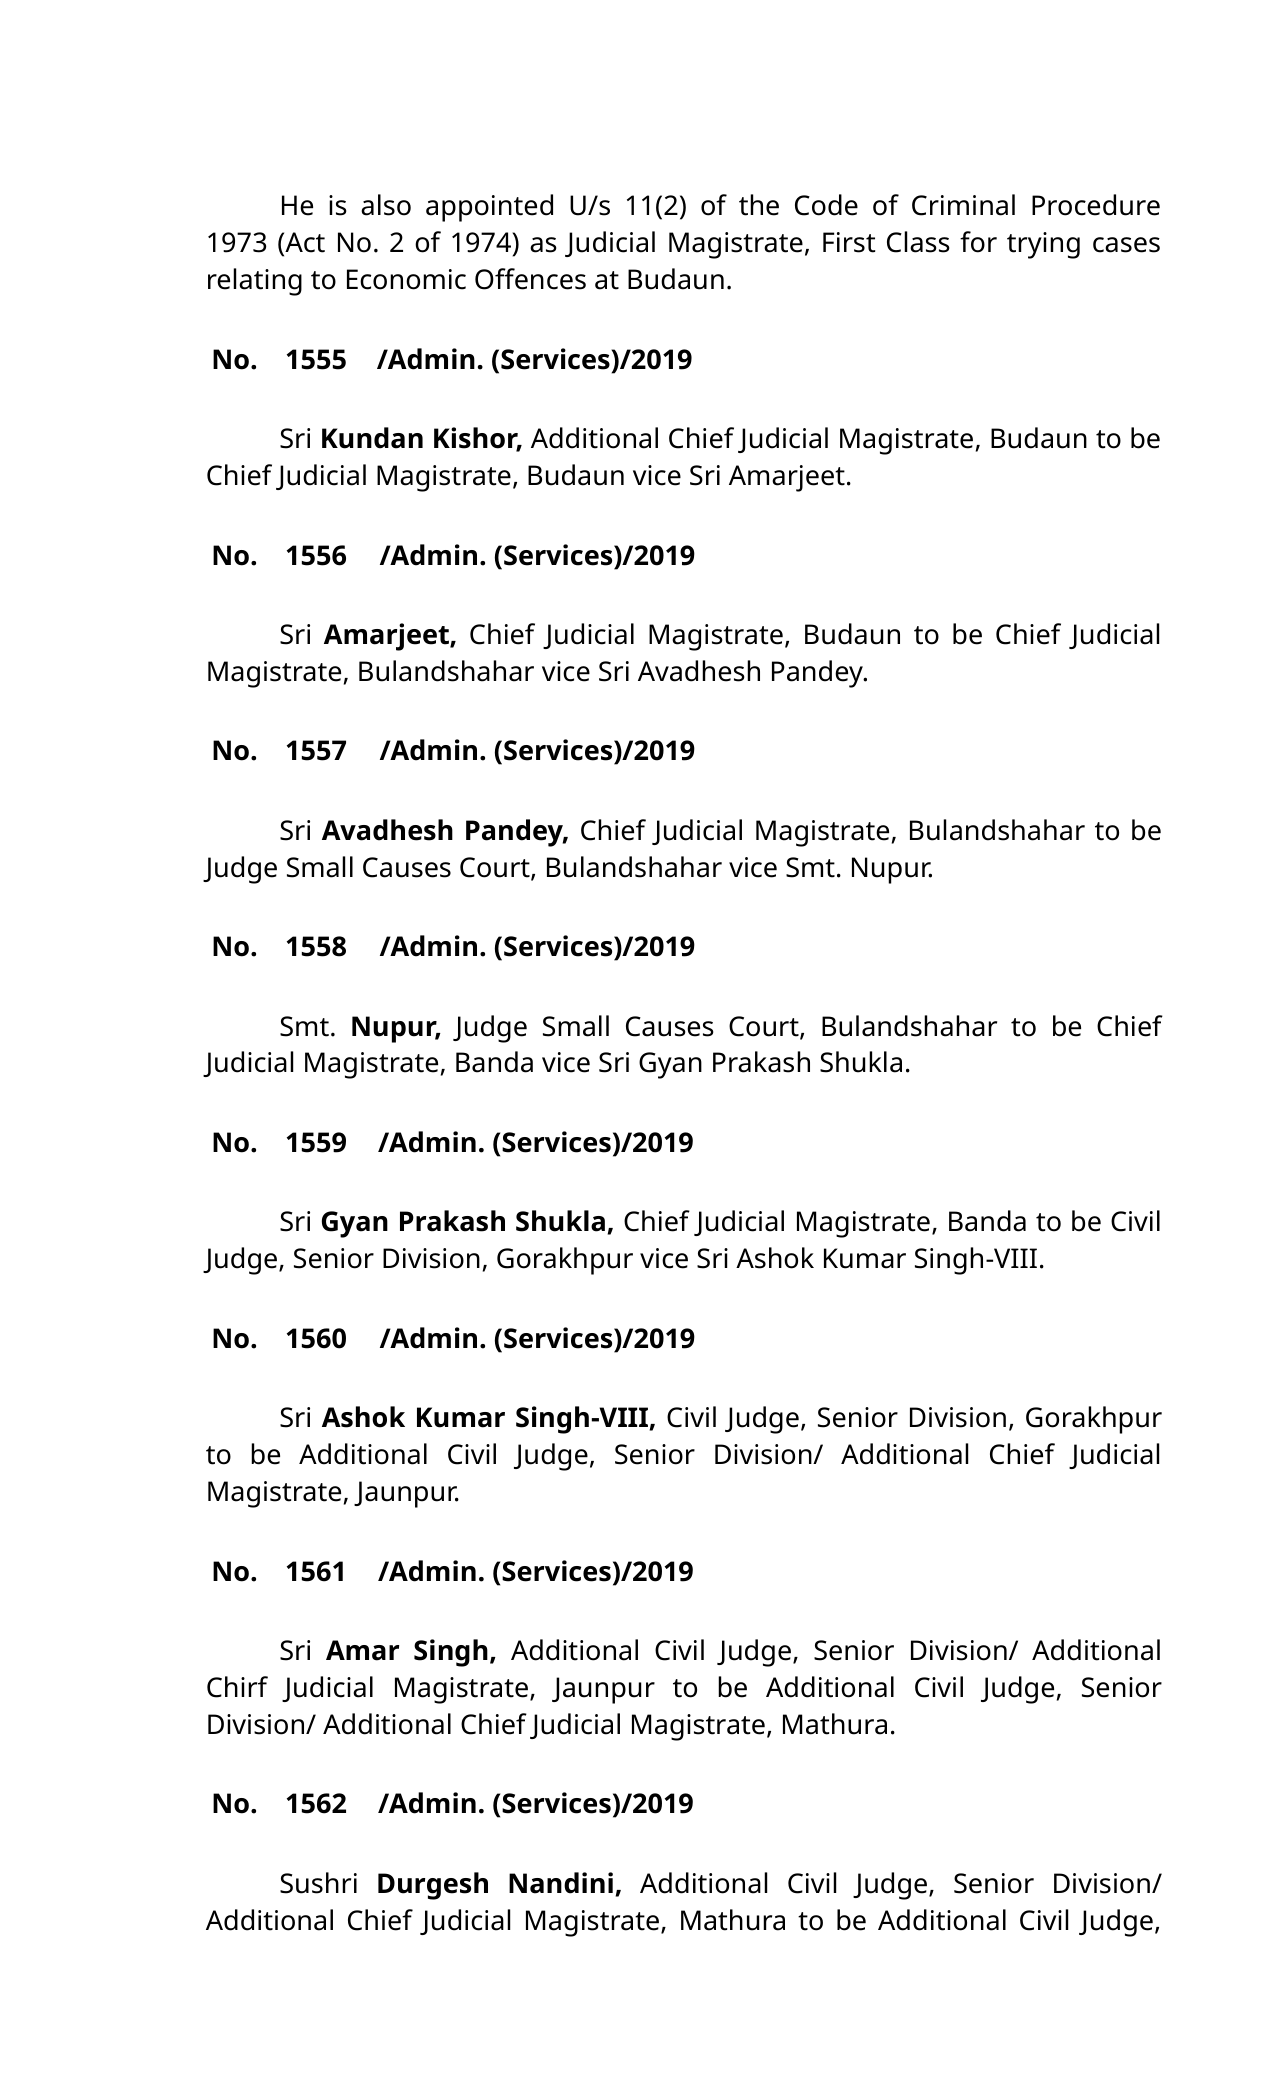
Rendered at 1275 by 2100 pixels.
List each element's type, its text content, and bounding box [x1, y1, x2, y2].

table_header [279, 1546, 372, 1594]
table_header [279, 1314, 373, 1362]
table_header /Admin. (Services)/2019 [371, 334, 764, 383]
text Sri Ashok Kumar Singh-VIII, Civil Judge, Senior Division, Gorakhpur to be Additional Civil Judge, Senior Division/ Additional Chief Judicial Magistrate, Jaunpur. [206, 1399, 1162, 1509]
table_header /Admin. (Services)/2019 [372, 1546, 764, 1594]
table_header No. [206, 1546, 279, 1594]
table_header No. [206, 1314, 279, 1362]
text Sri Kundan Kishor, Additional Chief Judicial Magistrate, Budaun to be Chief Judicial Magistrate, Budaun vice Sri Amarjeet. [206, 419, 1162, 493]
table_header [279, 334, 371, 383]
text Sri Amarjeet, Chief Judicial Magistrate, Budaun to be Chief Judicial Magistrate, Bulandshahar vice Sri Avadhesh Pandey. [206, 615, 1162, 689]
table_header No. [206, 922, 279, 970]
text Sri Amar Singh, Additional Civil Judge, Senior Division/ Additional Chirf Judicial Magistrate, Jaunpur to be Additional Civil Judge, Senior Division/ Additional Chief Judicial Magistrate, Mathura. [206, 1631, 1162, 1742]
text Sri Gyan Prakash Shukla, Chief Judicial Magistrate, Banda to be Civil Judge, Senior Division, Gorakhpur vice Sri Ashok Kumar Singh-VIII. [206, 1203, 1162, 1277]
table_header /Admin. (Services)/2019 [374, 726, 764, 774]
table_header No. [206, 334, 279, 383]
table_header No. [206, 1118, 279, 1166]
table_header [279, 530, 373, 578]
text Smt. Nupur, Judge Small Causes Court, Bulandshahar to be Chief Judicial Magistrate, Banda vice Sri Gyan Prakash Shukla. [206, 1007, 1162, 1081]
text Sri Avadhesh Pandey, Chief Judicial Magistrate, Bulandshahar to be Judge Small Causes Court, Bulandshahar vice Smt. Nupur. [206, 811, 1162, 885]
table_header [279, 1779, 372, 1827]
table_header No. [206, 530, 279, 578]
table_header /Admin. (Services)/2019 [372, 1779, 764, 1827]
table_header No. [206, 1779, 279, 1827]
table_header No. [206, 726, 279, 774]
table_header /Admin. (Services)/2019 [372, 1118, 764, 1166]
text Sushri Durgesh Nandini, Additional Civil Judge, Senior Division/ Additional Chief Judicial Magistrate, Mathura to be Additional Civil Judge, [206, 1864, 1162, 1938]
table_header [279, 726, 373, 774]
table_header /Admin. (Services)/2019 [374, 1314, 764, 1362]
table_header /Admin. (Services)/2019 [374, 922, 764, 970]
table_header [279, 1118, 372, 1166]
table_header [279, 922, 373, 970]
table_header /Admin. (Services)/2019 [374, 530, 764, 578]
text He is also appointed U/s 11(2) of the Code of Criminal Procedure 1973 (Act No. 2 of 1974) as Judicial Magistrate, First Class for trying cases relating to Economic Offences at Budaun. [206, 187, 1162, 297]
